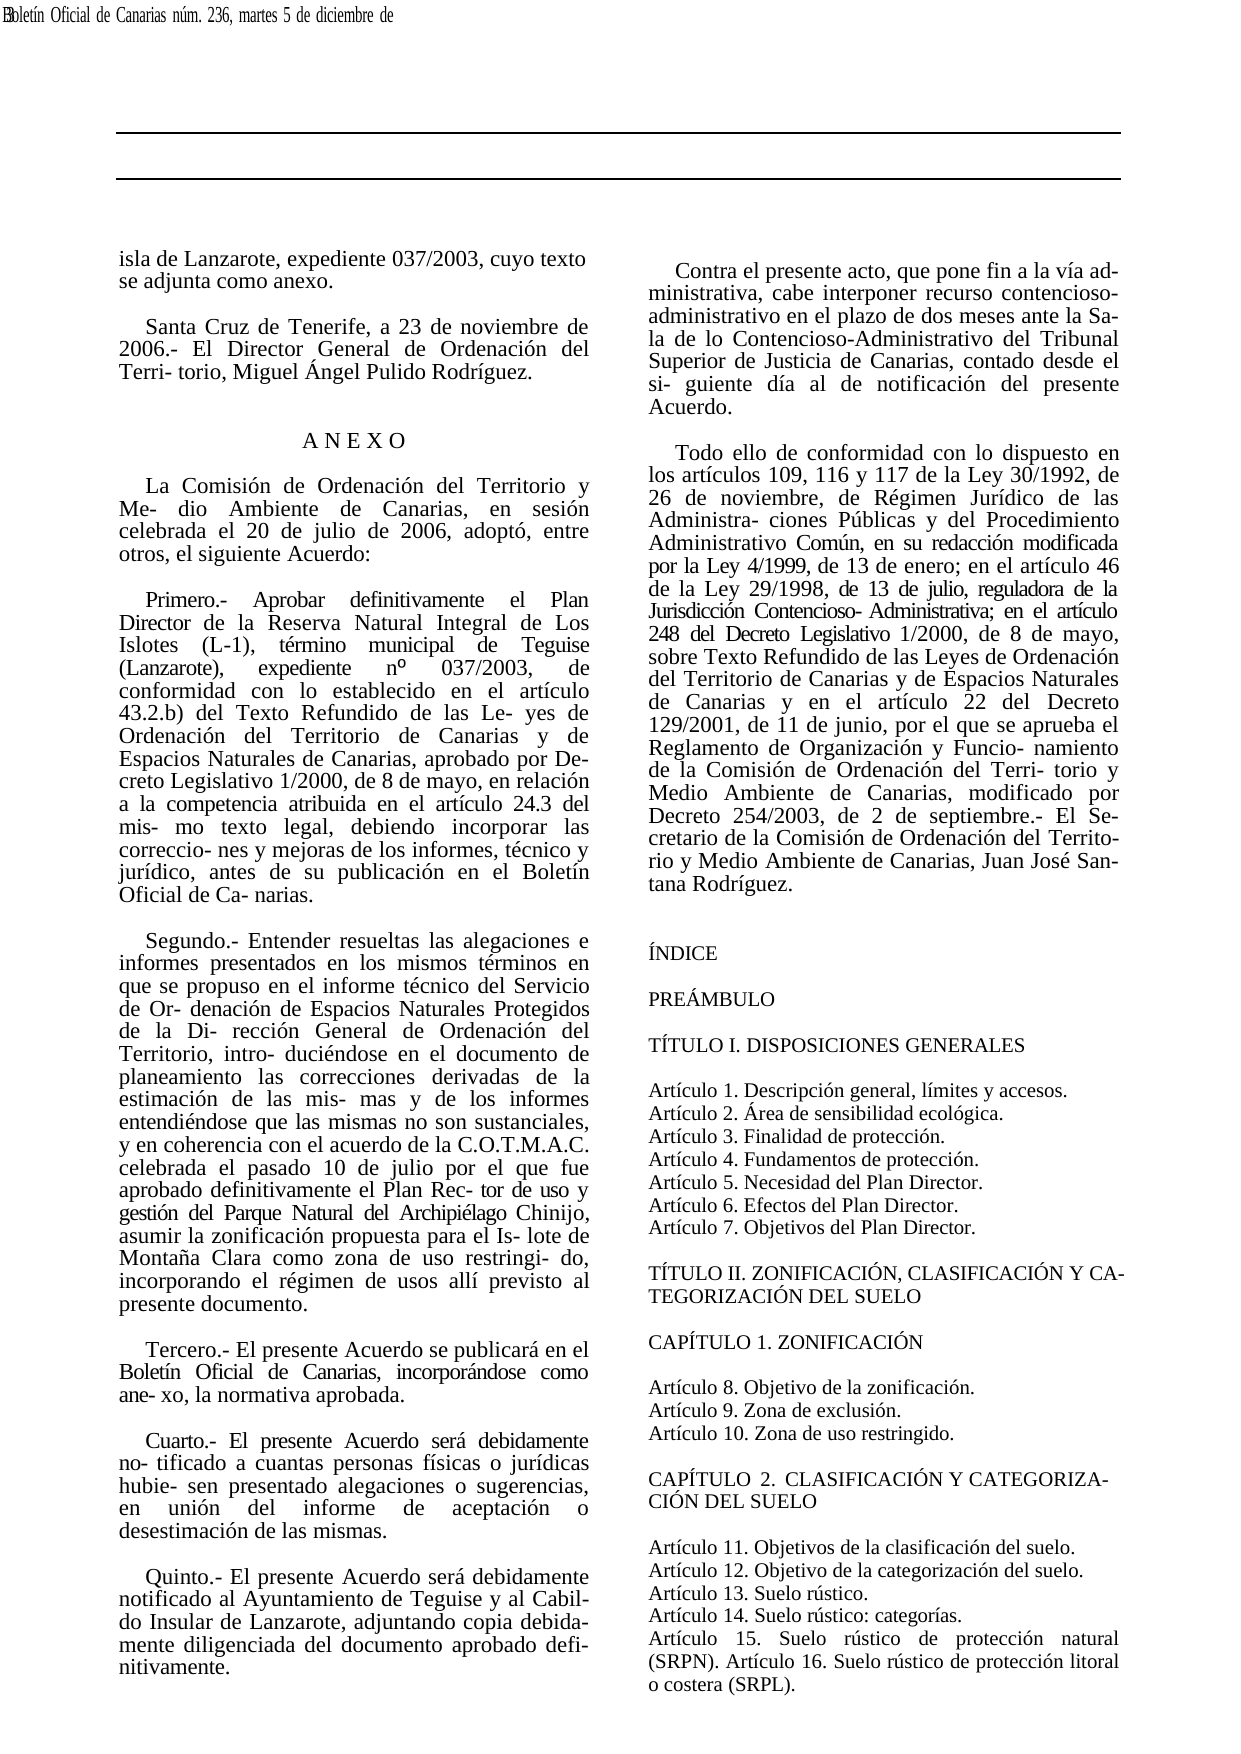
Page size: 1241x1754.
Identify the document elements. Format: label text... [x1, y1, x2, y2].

text TÍTULO II. ZONIFICACIÓN, CLASIFICACIÓN Y CA- TEGORIZACIÓN DEL SUELO [648, 1262, 1132, 1308]
text Artículo 11. Objetivos de la clasificación del suelo. Artículo 12. Objetivo de la categorización del suelo. Artículo 13. Suelo rústico. [648, 1536, 1132, 1605]
text La Comisión de Ordenación del Territorio y Me- dio Ambiente de Canarias, en sesión celebrada el 20 de julio de 2006, adoptó, entre otros, el siguiente Acuerdo: [119, 476, 589, 567]
text Todo ello de conformidad con lo dispuesto en los artículos 109, 116 y 117 de la Ley 30/1992, de 26 de noviembre, de Régimen Jurídico de las Administra- ciones Públicas y del Procedimiento Administrativo Común, en su redacción modificada por la Ley 4/1999, de 13 de enero; en el artículo 46 de la Ley 29/1998, de 13 de julio, reguladora de la Jurisdicción Contencioso- Administrativa; en el artículo 248 del Decreto Legislativo 1/2000, de 8 de mayo, sobre Texto Refundido de las Leyes de Ordenación del Territorio de Canarias y de Espacios Naturales de Canarias y en el artículo 22 del Decreto 129/2001, de 11 de junio, por el que se aprueba el Reglamento de Organización y Funcio- namiento de la Comisión de Ordenación del Terri- torio y Medio Ambiente de Canarias, modificado por Decreto 254/2003, de 2 de septiembre.- El Se- cretario de la Comisión de Ordenación del Territo- rio y Medio Ambiente de Canarias, Juan José San- tana Rodríguez. [648, 442, 1119, 896]
text CAPÍTULO 2. CLASIFICACIÓN Y CATEGORIZA- CIÓN DEL SUELO [648, 1468, 1132, 1513]
text Artículo 7. Objetivos del Plan Director. [648, 1217, 1132, 1239]
text A N E X O [270, 427, 438, 454]
text TÍTULO I. DISPOSICIONES GENERALES [648, 1033, 1132, 1057]
text Artículo 10. Zona de uso restringido. [648, 1422, 1132, 1445]
text Segundo.- Entender resueltas las alegaciones e informes presentados en los mismos términos en que se propuso en el informe técnico del Servicio de Or- denación de Espacios Naturales Protegidos de la Di- rección General de Ordenación del Territorio, intro- duciéndose en el documento de planeamiento las correcciones derivadas de la estimación de las mis- mas y de los informes entendiéndose que las mismas no son sustanciales, y en coherencia con el acuerdo de la C.O.T.M.A.C. celebrada el pasado 10 de julio por el que fue aprobado definitivamente el Plan Rec- tor de uso y gestión del Parque Natural del Archipiélago Chinijo, asumir la zonificación propuesta para el Is- lote de Montaña Clara como zona de uso restringi- do, incorporando el régimen de usos allí previsto al presente documento. [119, 930, 590, 1316]
text Artículo 3. Finalidad de protección. Artículo 4. Fundamentos de protección. Artículo 5. Necesidad del Plan Director. Artículo 6. Efectos del Plan Director. [648, 1125, 994, 1217]
text Artículo 14. Suelo rústico: categorías. [648, 1605, 1132, 1627]
text Primero.- Aprobar definitivamente el Plan Director de la Reserva Natural Integral de Los Islotes (L-1), término municipal de Teguise (Lanzarote), expediente nº 037/2003, de conformidad con lo establecido en el artículo 43.2.b) del Texto Refundido de las Le- yes de Ordenación del Territorio de Canarias y de Espacios Naturales de Canarias, aprobado por De- creto Legislativo 1/2000, de 8 de mayo, en relación a la competencia atribuida en el artículo 24.3 del mis- mo texto legal, debiendo incorporar las correccio- nes y mejoras de los informes, técnico y jurídico, antes de su publicación en el Boletín Oficial de Ca- narias. [119, 589, 590, 907]
text Artículo 1. Descripción general, límites y accesos. Artículo 2. Área de sensibilidad ecológica. [648, 1079, 1131, 1125]
text Contra el presente acto, que pone fin a la vía ad- ministrativa, cabe interponer recurso contencioso- administrativo en el plazo de dos meses ante la Sa- la de lo Contencioso-Administrativo del Tribunal Superior de Justicia de Canarias, contado desde el si- guiente día al de notificación del presente Acuerdo. [648, 260, 1119, 419]
text Quinto.- El presente Acuerdo será debidamente notificado al Ayuntamiento de Teguise y al Cabil- do Insular de Lanzarote, adjuntando copia debida- mente diligenciada del documento aprobado defi- nitivamente. [119, 1566, 590, 1680]
text Tercero.- El presente Acuerdo se publicará en el Boletín Oficial de Canarias, incorporándose como ane- xo, la normativa aprobada. [119, 1339, 589, 1407]
text Santa Cruz de Tenerife, a 23 de noviembre de 2006.- El Director General de Ordenación del Terri- torio, Miguel Ángel Pulido Rodríguez. [119, 316, 589, 384]
text isla de Lanzarote, expediente 037/2003, cuyo texto se adjunta como anexo. [119, 248, 594, 293]
text Cuarto.- El presente Acuerdo será debidamente no- tificado a cuantas personas físicas o jurídicas hubie- sen presentado alegaciones o sugerencias, en unión del informe de aceptación o desestimación de las mismas. [119, 1430, 589, 1543]
text Artículo 8. Objetivo de la zonificación. Artículo 9. Zona de exclusión. [648, 1376, 994, 1422]
text ÍNDICE PREÁMBULO [648, 941, 843, 1011]
text Artículo 15. Suelo rústico de protección natural (SRPN). Artículo 16. Suelo rústico de protección litoral o costera (SRPL). [648, 1628, 1119, 1696]
text CAPÍTULO 1. ZONIFICACIÓN [648, 1329, 1132, 1354]
